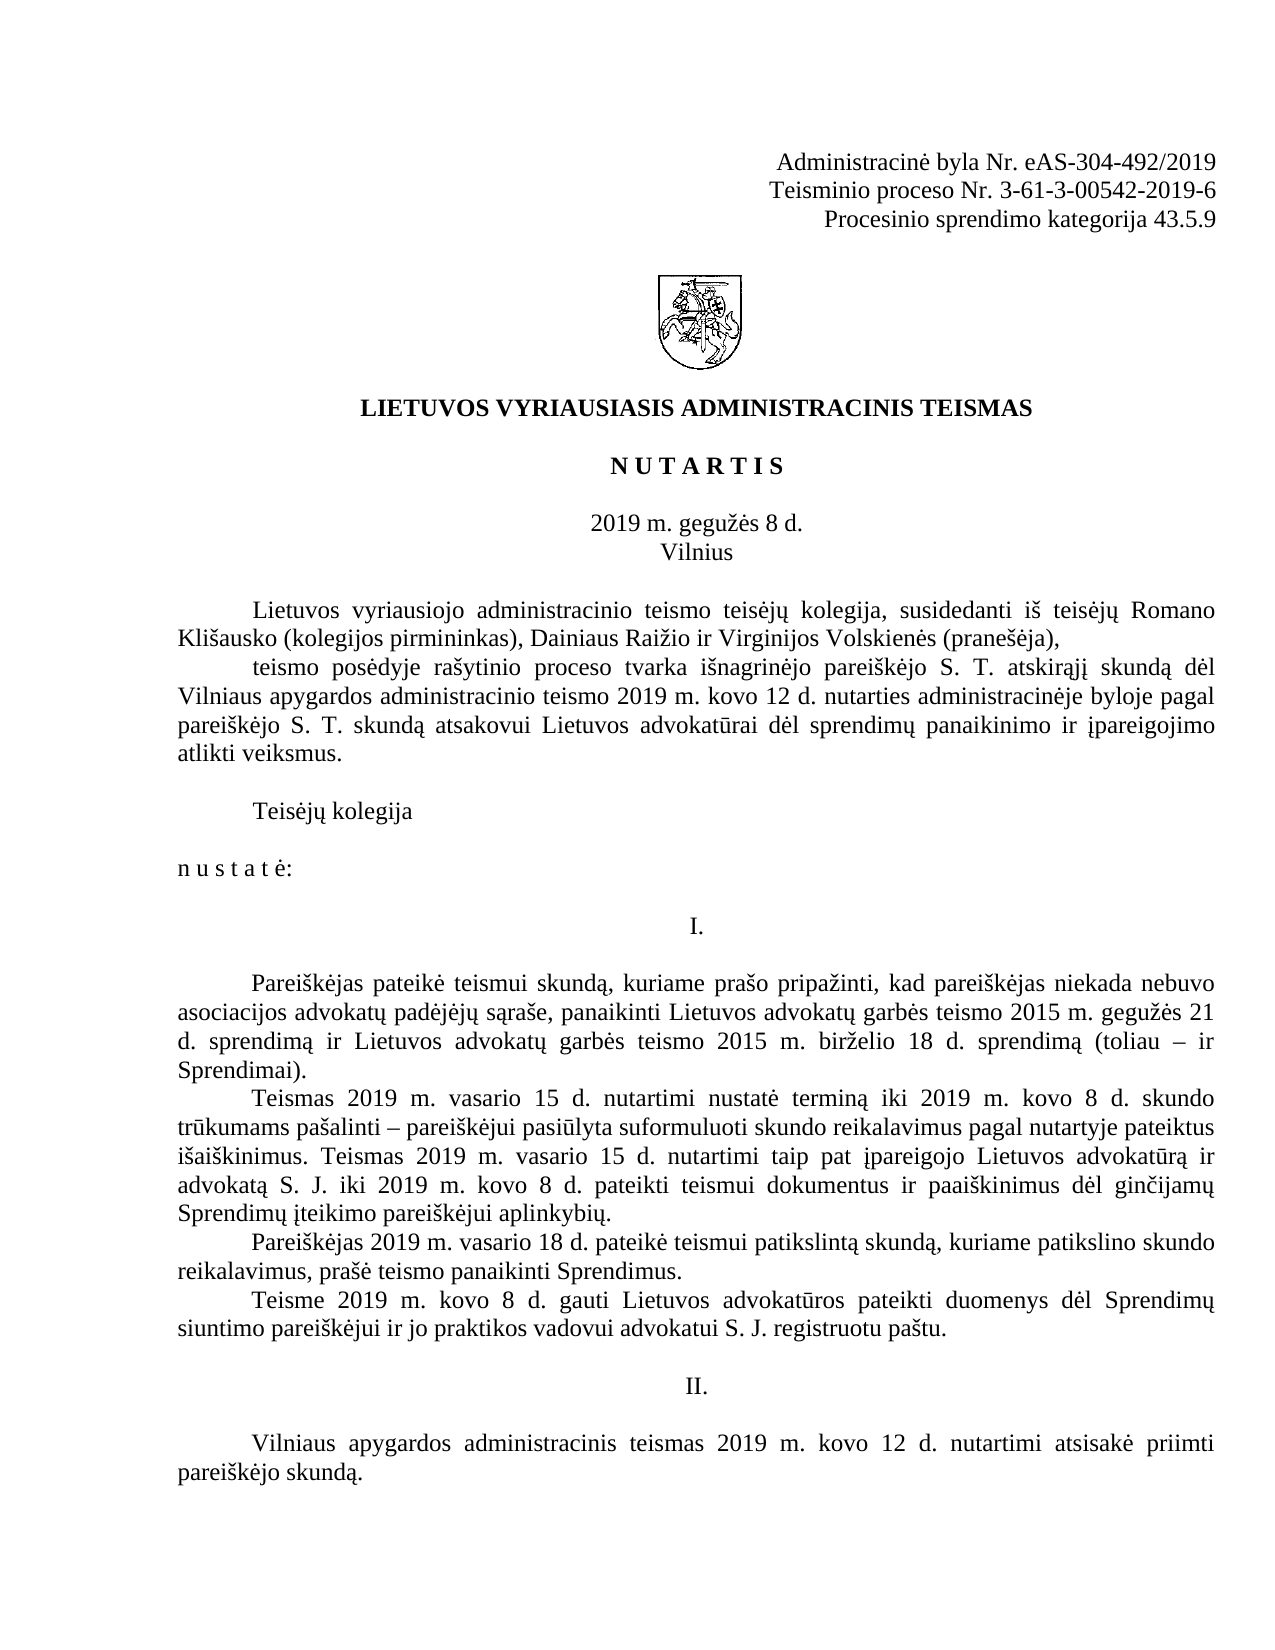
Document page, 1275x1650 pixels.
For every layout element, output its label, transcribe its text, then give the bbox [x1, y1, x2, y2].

text n u s t a t ė: [177, 853, 1216, 882]
text N U T A R T I S [177, 451, 1216, 480]
text Lietuvos vyriausiojo administracinio teismo teisėjų kolegija, susidedanti iš teisėjų Romano Klišausko (kolegijos pirmininkas), Dainiaus Raižio ir Virginijos Volskienės (pranešėja), [177, 595, 1216, 652]
text Teisme 2019 m. kovo 8 d. gauti Lietuvos advokatūros pateikti duomenys dėl Sprendimų siuntimo pareiškėjui ir jo praktikos vadovui advokatui S. J. registruotu paštu. [177, 1285, 1216, 1342]
text Administracinė byla Nr. eAS-304-492/2019 [177, 147, 1216, 176]
text Pareiškėjas pateikė teismui skundą, kuriame prašo pripažinti, kad pareiškėjas niekada nebuvo asociacijos advokatų padėjėjų sąraše, panaikinti Lietuvos advokatų garbės teismo 2015 m. gegužės 21 d. sprendimą ir Lietuvos advokatų garbės teismo 2015 m. birželio 18 d. sprendimą (toliau – ir Sprendimai). [177, 968, 1216, 1083]
text 2019 m. gegužės 8 d. [177, 508, 1216, 537]
text Teisėjų kolegija [177, 796, 1216, 825]
text Vilniaus apygardos administracinis teismas 2019 m. kovo 12 d. nutartimi atsisakė priimti pareiškėjo skundą. [177, 1428, 1216, 1486]
text Teismas 2019 m. vasario 15 d. nutartimi nustatė terminą iki 2019 m. kovo 8 d. skundo trūkumams pašalinti – pareiškėjui pasiūlyta suformuluoti skundo reikalavimus pagal nutartyje pateiktus išaiškinimus. Teismas 2019 m. vasario 15 d. nutartimi taip pat įpareigojo Lietuvos advokatūrą ir advokatą S. J. iki 2019 m. kovo 8 d. pateikti teismui dokumentus ir paaiškinimus dėl ginčijamų Sprendimų įteikimo pareiškėjui aplinkybių. [177, 1083, 1216, 1227]
text Procesinio sprendimo kategorija 43.5.9 [177, 204, 1216, 233]
text Vilnius [177, 537, 1216, 566]
text I. [177, 911, 1216, 940]
text Teisminio proceso Nr. 3-61-3-00542-2019-6 [177, 176, 1216, 204]
text Pareiškėjas 2019 m. vasario 18 d. pateikė teismui patikslintą skundą, kuriame patikslino skundo reikalavimus, prašė teismo panaikinti Sprendimus. [177, 1227, 1216, 1285]
text II. [177, 1371, 1216, 1400]
text teismo posėdyje rašytinio proceso tvarka išnagrinėjo pareiškėjo S. T. atskirąjį skundą dėl Vilniaus apygardos administracinio teismo 2019 m. kovo 12 d. nutarties administracinėje byloje pagal pareiškėjo S. T. skundą atsakovui Lietuvos advokatūrai dėl sprendimų panaikinimo ir įpareigojimo atlikti veiksmus. [177, 652, 1216, 767]
text LIETUVOS VYRIAUSIASIS ADMINISTRACINIS TEISMAS [177, 393, 1216, 422]
